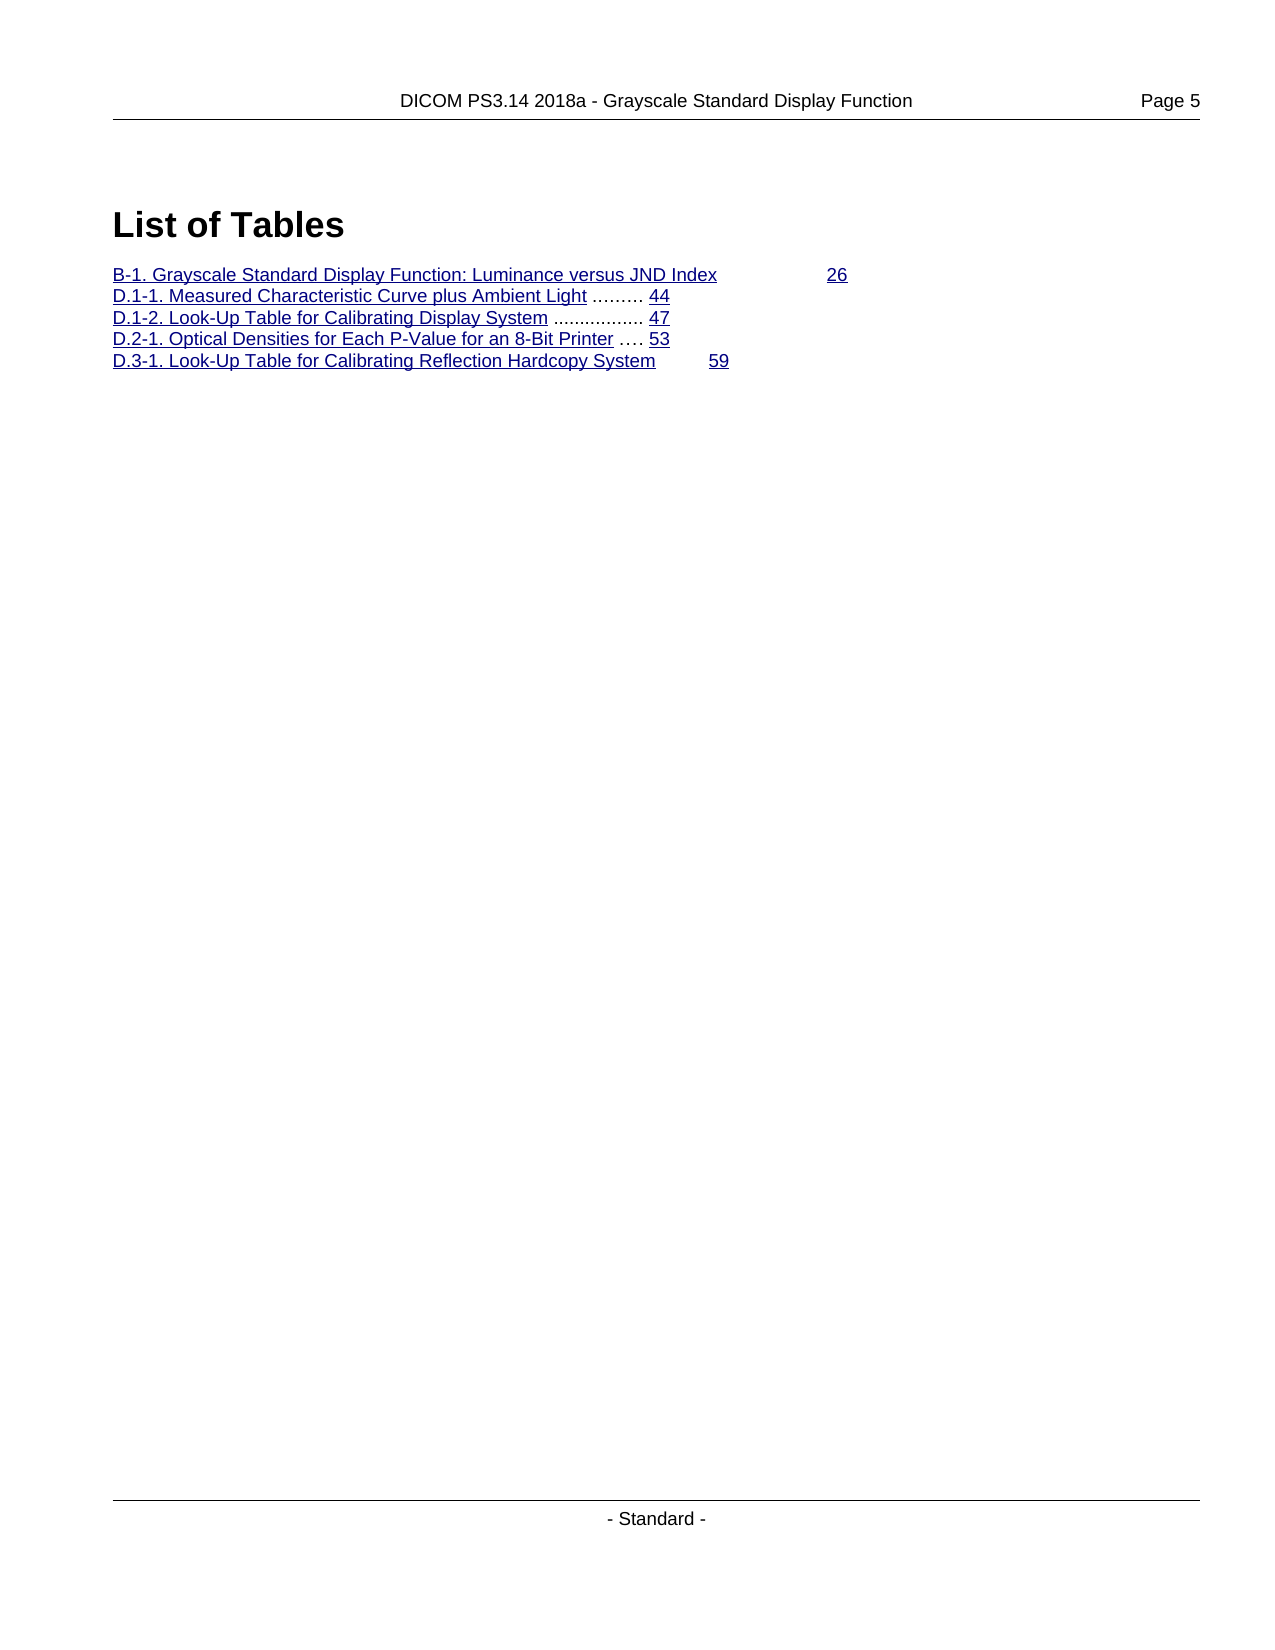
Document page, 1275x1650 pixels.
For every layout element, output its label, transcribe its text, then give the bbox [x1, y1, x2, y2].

text D.1-2. Look-Up Table for Calibrating Display System 0 [112, 306, 1175, 328]
text D.1-1. Measured Characteristic Curve plus Ambient Light 0 [112, 285, 1175, 306]
text D.3-1. Look-Up Table for Calibrating Reflection Hardcopy System 0 [112, 349, 1175, 371]
text D.2-1. Optical Densities for Each P-Value for an 8-Bit Printer 0 [112, 328, 1175, 349]
text B-1. Grayscale Standard Display Function: Luminance versus JND Index 0 [112, 263, 1175, 285]
text List of Tables [112, 204, 1200, 245]
